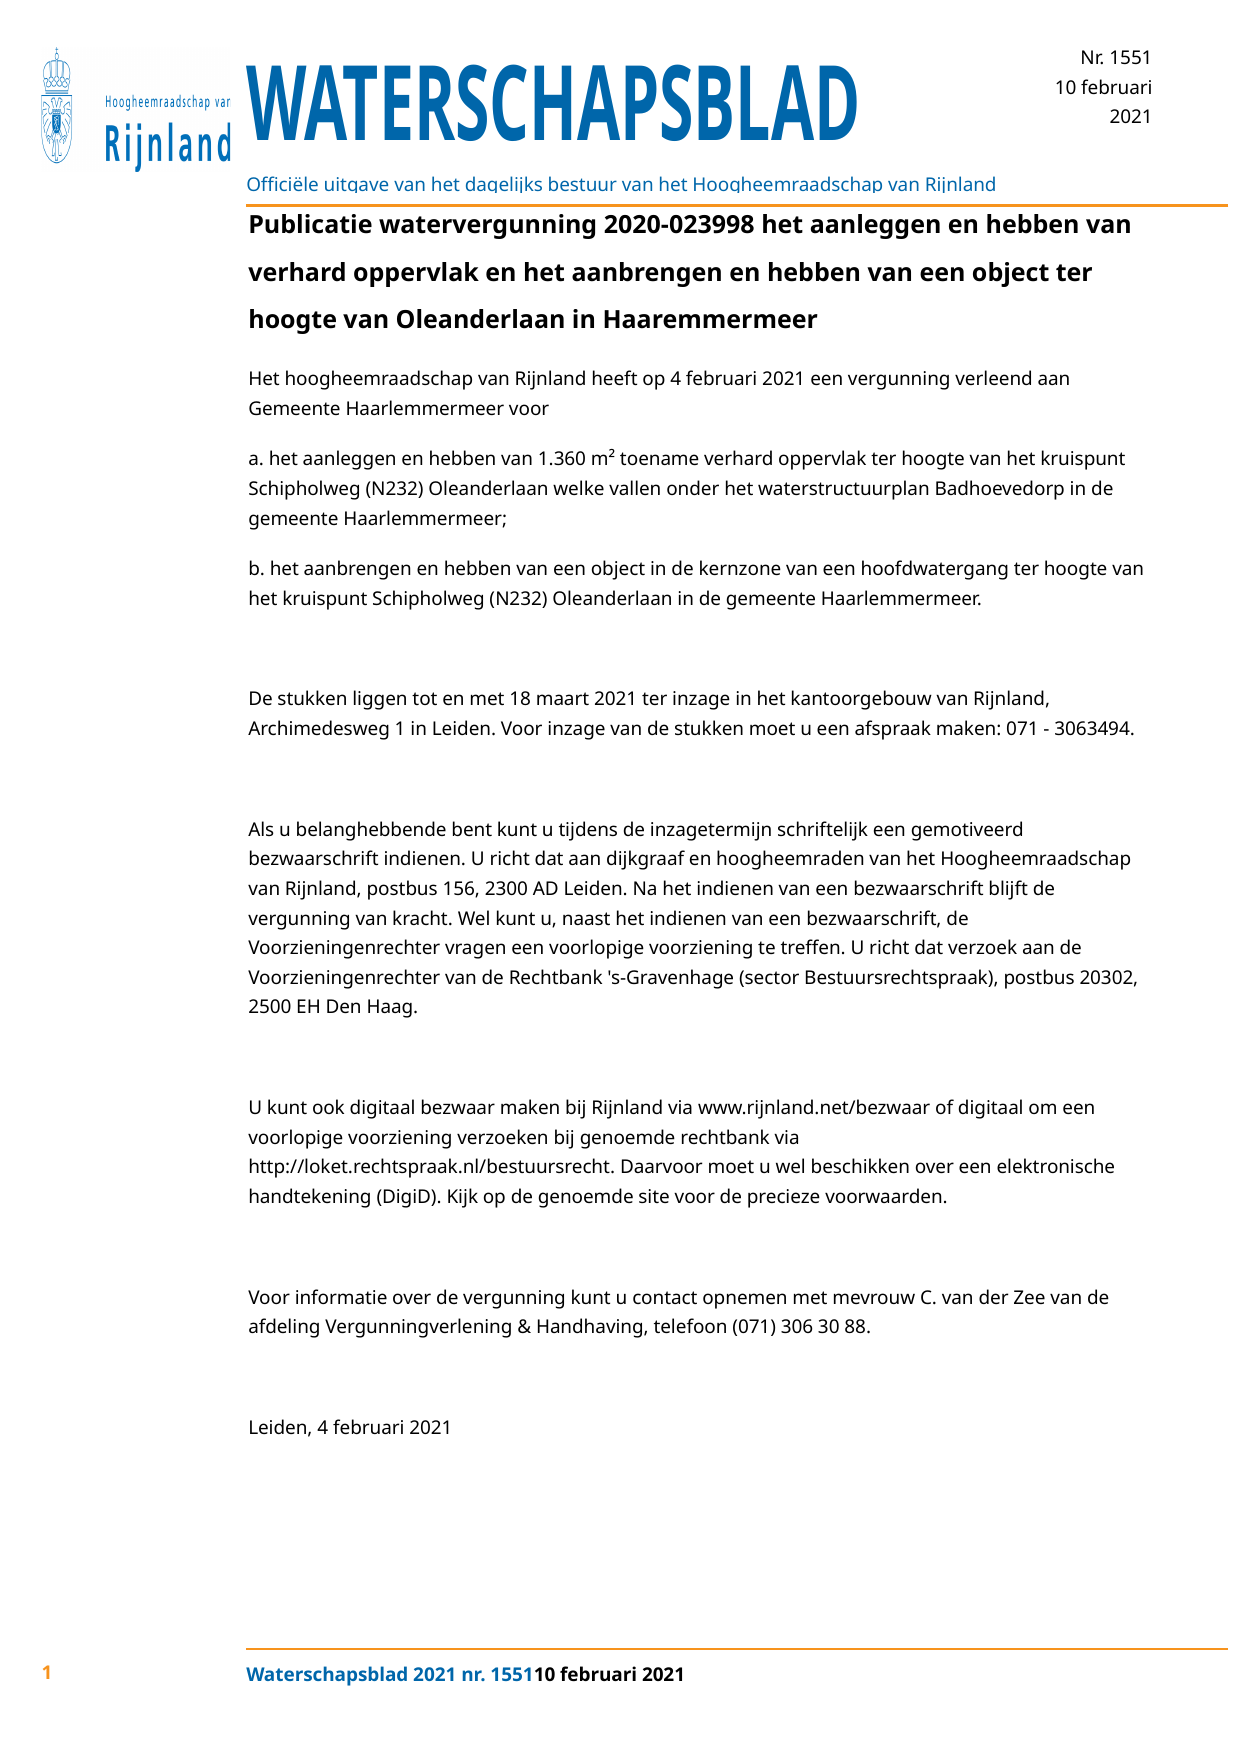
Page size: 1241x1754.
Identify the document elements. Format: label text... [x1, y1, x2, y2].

text Voor informatie over de vergunning kunt u contact opnemen met mevrouw C. van der Zee van de afdeling Vergunningverlening & Handhaving, telefoon (071) 306 30 88. [248, 1284, 1152, 1339]
text De stukken liggen tot en met 18 maart 2021 ter inzage in het kantoorgebouw van Rijnland, Archimedesweg 1 in Leiden. Voor inzage van de stukken moet u een afspraak maken: 071 - 3063494. [248, 686, 1152, 741]
text b. het aanbrengen en hebben van een object in de kernzone van een hoofdwatergang ter hoogte van het kruispunt Schipholweg (N232) Oleanderlaan in de gemeente Haarlemmermeer. [248, 555, 1152, 610]
text U kunt ook digitaal bezwaar maken bij Rijnland via www.rijnland.net/bezwaar of digitaal om een voorlopige voorziening verzoeken bij genoemde rechtbank via http://loket.rechtspraak.nl/bestuursrecht. Daarvoor moet u wel beschikken over een elektronische handtekening (DigiD). Kijk op de genoemde site voor de precieze voorwaarden. [248, 1094, 1152, 1209]
picture [41, 47, 231, 172]
text Als u belanghebbende bent kunt u tijdens de inzagetermijn schriftelijk een gemotiveerd bezwaarschrift indienen. U richt dat aan dijkgraaf en hoogheemraden van het Hoogheemraadschap van Rijnland, postbus 156, 2300 AD Leiden. Na het indienen van een bezwaarschrift blijft de vergunning van kracht. Wel kunt u, naast het indienen van een bezwaarschrift, de Voorzieningenrechter vragen een voorlopige voorziening te treffen. U richt dat verzoek aan de Voorzieningenrechter van de Rechtbank 's-Gravenhage (sector Bestuursrechtspraak), postbus 20302, 2500 EH Den Haag. [248, 816, 1152, 1019]
text a. het aanleggen en hebben van 1.360 m² toename verhard oppervlak ter hoogte van het kruispunt Schipholweg (N232) Oleanderlaan welke vallen onder het waterstructuurplan Badhoevedorp in de gemeente Haarlemmermeer; [248, 446, 1152, 530]
text Publicatie watervergunning 2020-023998 het aanleggen en hebben van verhard oppervlak en het aanbrengen en hebben van een object ter hoogte van Oleanderlaan in Haaremmermeer [248, 207, 1152, 336]
text Leiden, 4 februari 2021 [248, 1414, 1152, 1440]
text Het hoogheemraadschap van Rijnland heeft op 4 februari 2021 een vergunning verleend aan Gemeente Haarlemmermeer voor [248, 366, 1152, 421]
